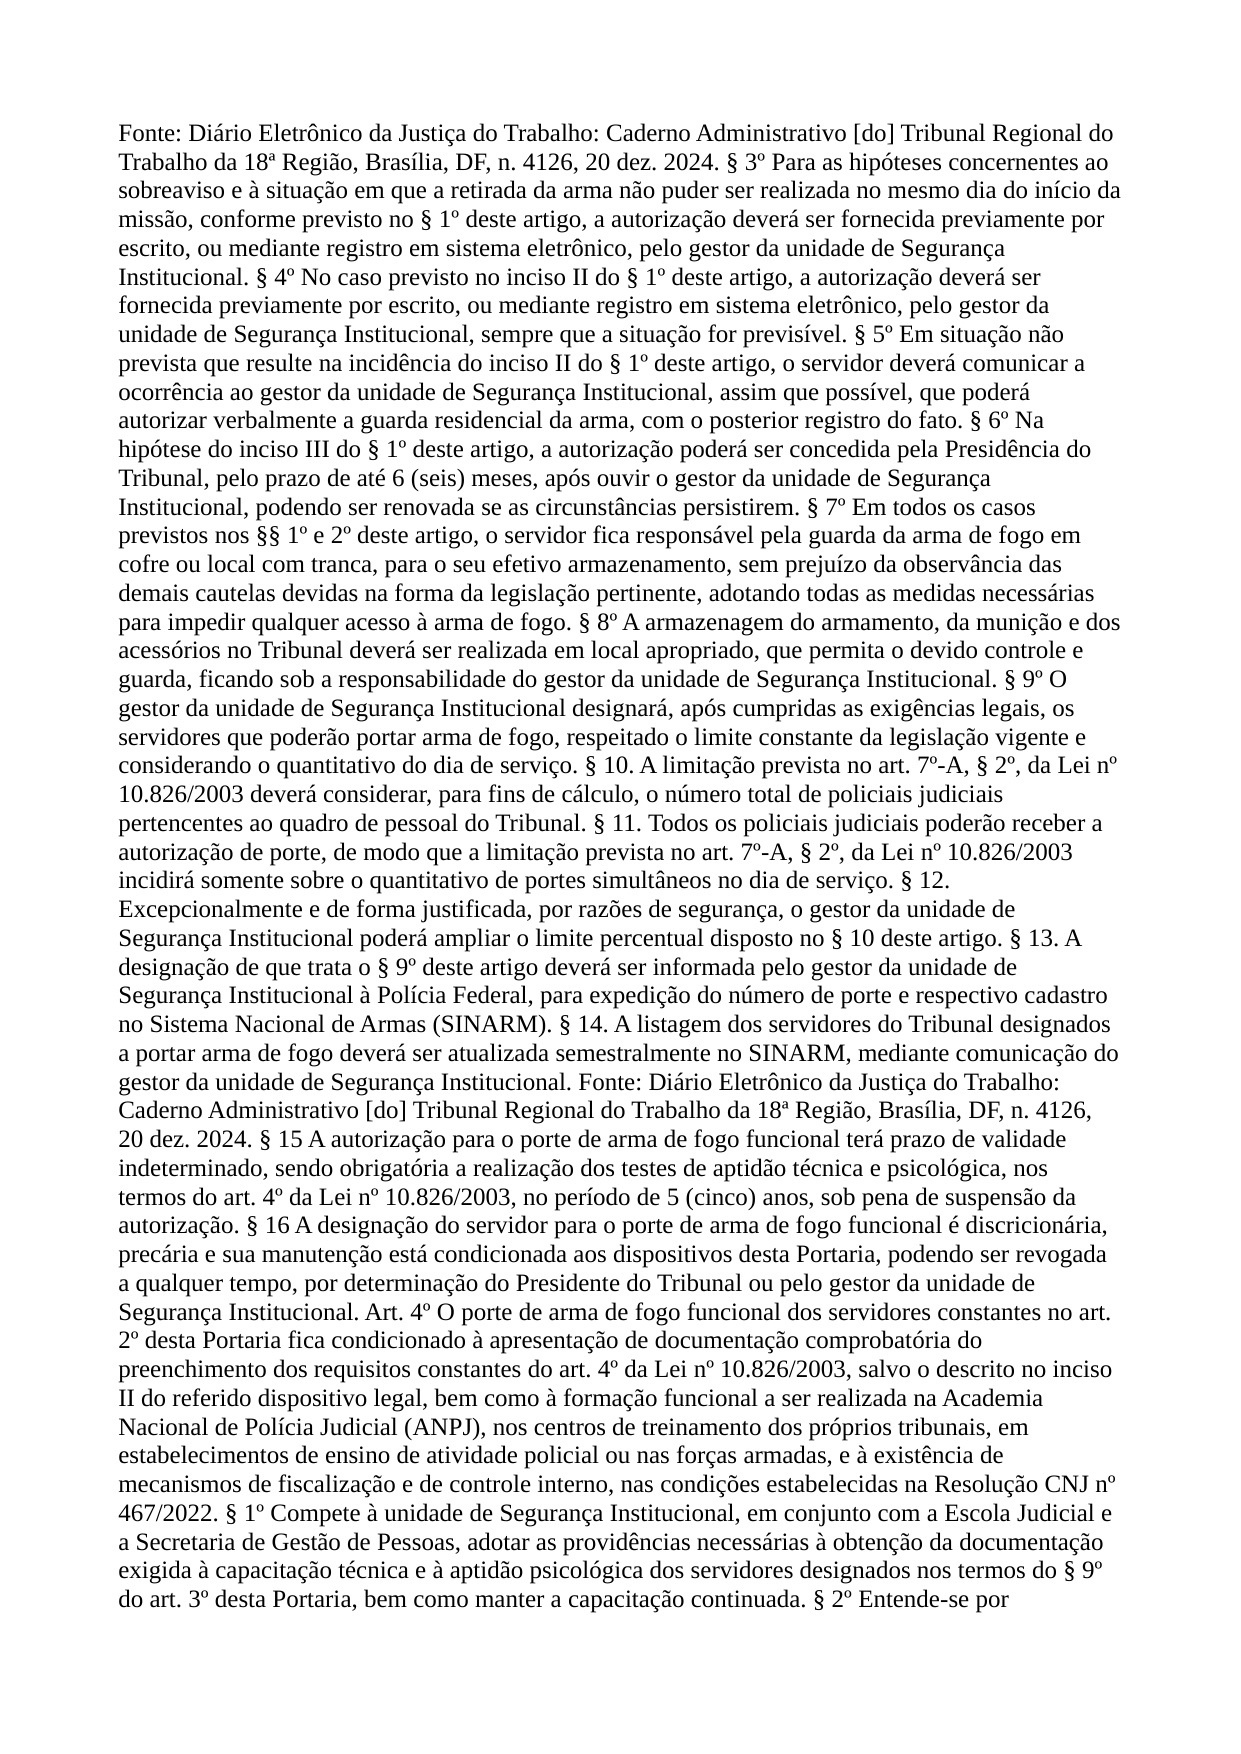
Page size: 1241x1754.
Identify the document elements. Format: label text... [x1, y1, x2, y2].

text Fonte: Diário Eletrônico da Justiça do Trabalho: Caderno Administrativo [do] Tribunal Regional do Trabalho da 18ª Região, Brasília, DF, n. 4126, 20 dez. 2024. § 3º Para as hipóteses concernentes ao sobreaviso e à situação em que a retirada da arma não puder ser realizada no mesmo dia do início da missão, conforme previsto no § 1º deste artigo, a autorização deverá ser fornecida previamente por escrito, ou mediante registro em sistema eletrônico, pelo gestor da unidade de Segurança Institucional. § 4º No caso previsto no inciso II do § 1º deste artigo, a autorização deverá ser fornecida previamente por escrito, ou mediante registro em sistema eletrônico, pelo gestor da unidade de Segurança Institucional, sempre que a situação for previsível. § 5º Em situação não prevista que resulte na incidência do inciso II do § 1º deste artigo, o servidor deverá comunicar a ocorrência ao gestor da unidade de Segurança Institucional, assim que possível, que poderá autorizar verbalmente a guarda residencial da arma, com o posterior registro do fato. § 6º Na hipótese do inciso III do § 1º deste artigo, a autorização poderá ser concedida pela Presidência do Tribunal, pelo prazo de até 6 (seis) meses, após ouvir o gestor da unidade de Segurança Institucional, podendo ser renovada se as circunstâncias persistirem. § 7º Em todos os casos previstos nos §§ 1º e 2º deste artigo, o servidor fica responsável pela guarda da arma de fogo em cofre ou local com tranca, para o seu efetivo armazenamento, sem prejuízo da observância das demais cautelas devidas na forma da legislação pertinente, adotando todas as medidas necessárias para impedir qualquer acesso à arma de fogo. § 8º A armazenagem do armamento, da munição e dos acessórios no Tribunal deverá ser realizada em local apropriado, que permita o devido controle e guarda, ficando sob a responsabilidade do gestor da unidade de Segurança Institucional. § 9º O gestor da unidade de Segurança Institucional designará, após cumpridas as exigências legais, os servidores que poderão portar arma de fogo, respeitado o limite constante da legislação vigente e considerando o quantitativo do dia de serviço. § 10. A limitação prevista no art. 7º-A, § 2º, da Lei nº 10.826/2003 deverá considerar, para fins de cálculo, o número total de policiais judiciais pertencentes ao quadro de pessoal do Tribunal. § 11. Todos os policiais judiciais poderão receber a autorização de porte, de modo que a limitação prevista no art. 7º-A, § 2º, da Lei nº 10.826/2003 incidirá somente sobre o quantitativo de portes simultâneos no dia de serviço. § 12. Excepcionalmente e de forma justificada, por razões de segurança, o gestor da unidade de Segurança Institucional poderá ampliar o limite percentual disposto no § 10 deste artigo. § 13. A designação de que trata o § 9º deste artigo deverá ser informada pelo gestor da unidade de Segurança Institucional à Polícia Federal, para expedição do número de porte e respectivo cadastro no Sistema Nacional de Armas (SINARM). § 14. A listagem dos servidores do Tribunal designados a portar arma de fogo deverá ser atualizada semestralmente no SINARM, mediante comunicação do gestor da unidade de Segurança Institucional. Fonte: Diário Eletrônico da Justiça do Trabalho: Caderno Administrativo [do] Tribunal Regional do Trabalho da 18ª Região, Brasília, DF, n. 4126, 20 dez. 2024. § 15 A autorização para o porte de arma de fogo funcional terá prazo de validade indeterminado, sendo obrigatória a realização dos testes de aptidão técnica e psicológica, nos termos do art. 4º da Lei nº 10.826/2003, no período de 5 (cinco) anos, sob pena de suspensão da autorização. § 16 A designação do servidor para o porte de arma de fogo funcional é discricionária, precária e sua manutenção está condicionada aos dispositivos desta Portaria, podendo ser revogada a qualquer tempo, por determinação do Presidente do Tribunal ou pelo gestor da unidade de Segurança Institucional. Art. 4º O porte de arma de fogo funcional dos servidores constantes no art. 2º desta Portaria fica condicionado à apresentação de documentação comprobatória do preenchimento dos requisitos constantes do art. 4º da Lei nº 10.826/2003, salvo o descrito no inciso II do referido dispositivo legal, bem como à formação funcional a ser realizada na Academia Nacional de Polícia Judicial (ANPJ), nos centros de treinamento dos próprios tribunais, em estabelecimentos de ensino de atividade policial ou nas forças armadas, e à existência de mecanismos de fiscalização e de controle interno, nas condições estabelecidas na Resolução CNJ nº 467/2022. § 1º Compete à unidade de Segurança Institucional, em conjunto com a Escola Judicial e a Secretaria de Gestão de Pessoas, adotar as providências necessárias à obtenção da documentação exigida à capacitação técnica e à aptidão psicológica dos servidores designados nos termos do § 9º do art. 3º desta Portaria, bem como manter a capacitação continuada. § 2º Entende-se por [118, 118, 1122, 1613]
